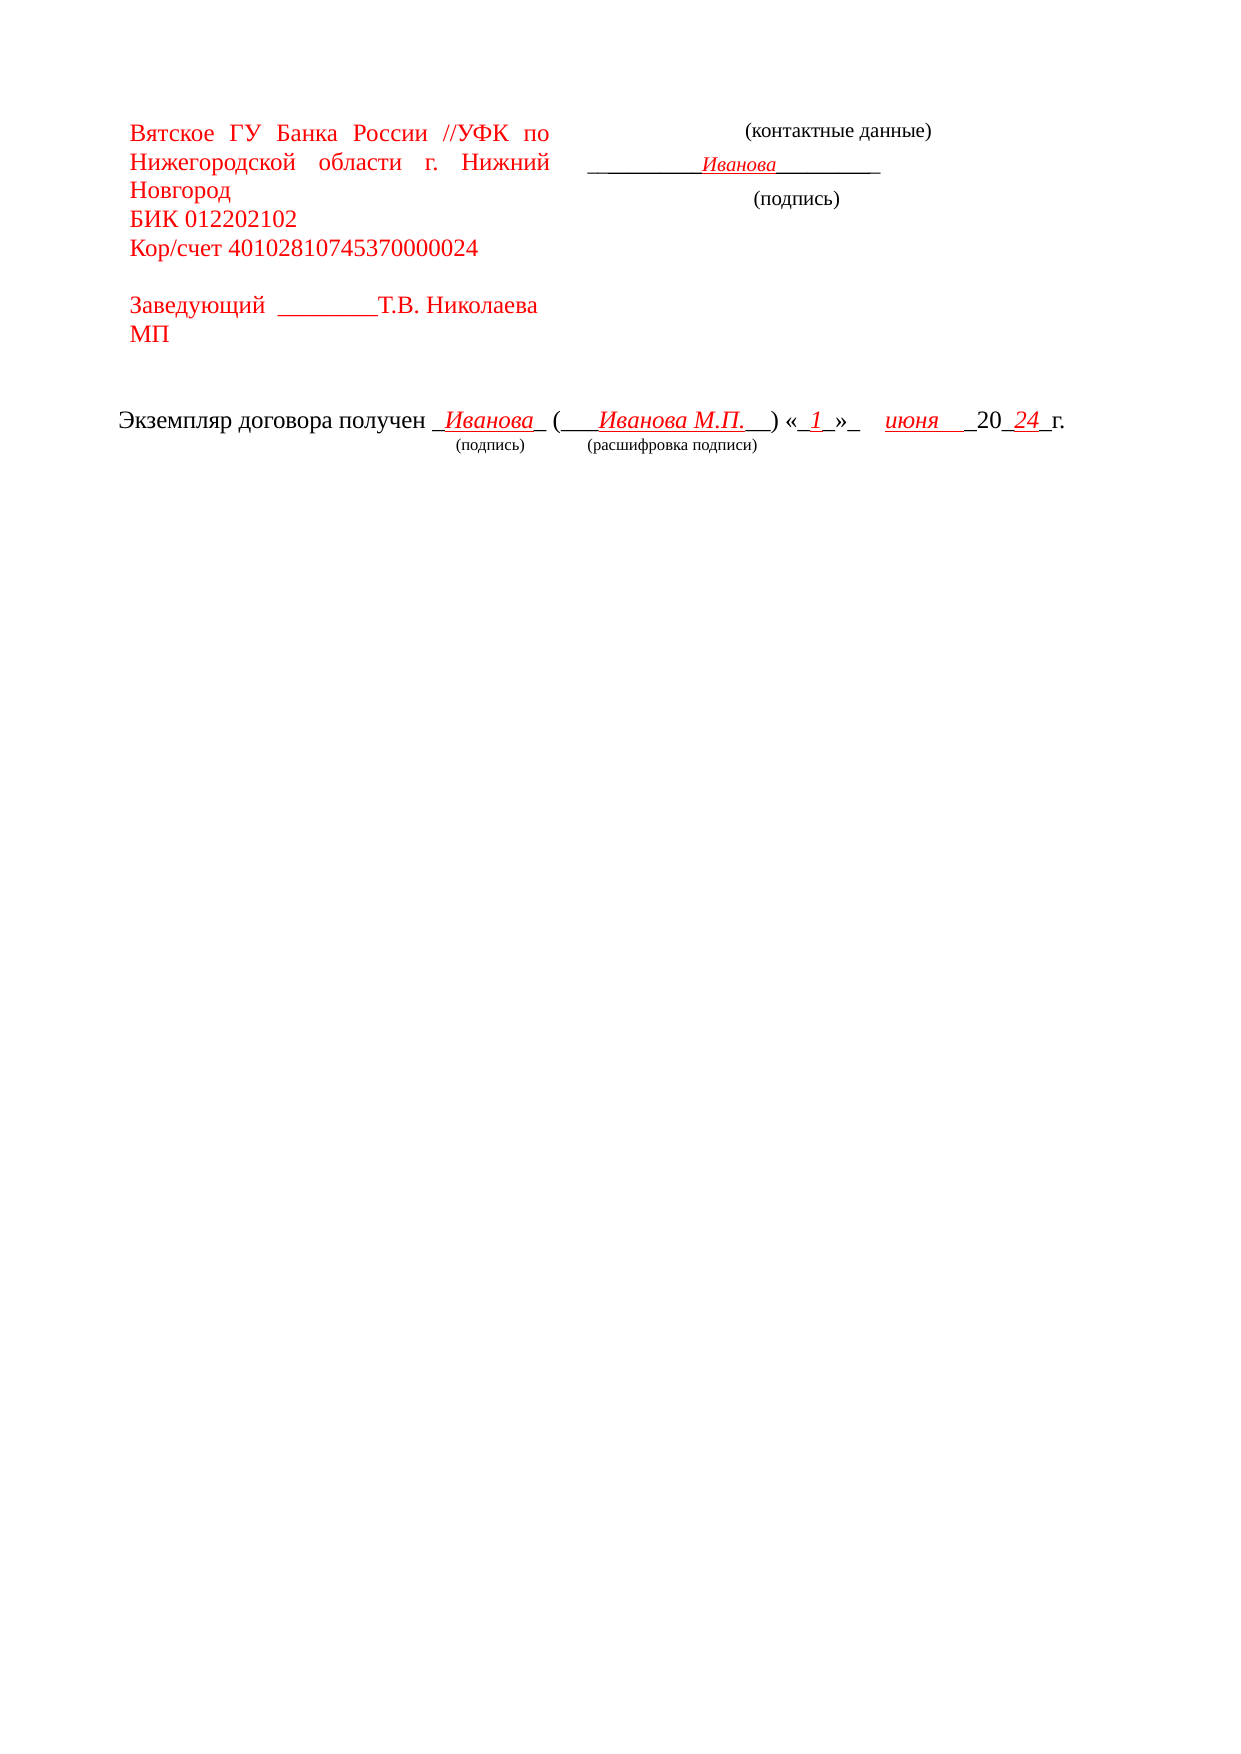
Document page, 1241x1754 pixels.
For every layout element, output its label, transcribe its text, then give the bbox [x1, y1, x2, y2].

table_header _ Иванова Мария Петровна_ _ _______________________________________ (фамилия, имя, отчество (при наличии) 2221 123456 выдан 01.01.2021 УВД г.Бор _______________________________________ (паспортные данные) 606473 Нижегородская обл. г.о.г.Бор,д.Каликино, ул.Новая, д.1 _______________________________________ _______________________________________ (адрес места жительства, 8-9123456789 (контактные данные) ___________Иванова__________ (подпись) [576, 118, 1074, 348]
text Экземпляр договора получен _Иванова_ (___Иванова М.П.__) «_1_»_ июня _20_24_г. [118, 406, 1122, 434]
table_cell [107, 118, 118, 348]
table_header Вятское ГУ Банка России //УФК по Нижегородской области г. Нижний Новгород БИК 012202102 Кор/счет 40102810745370000024 Заведующий ________Т.В. Николаева МП [118, 118, 576, 348]
text (подпись) (расшифровка подписи) [443, 434, 1122, 453]
